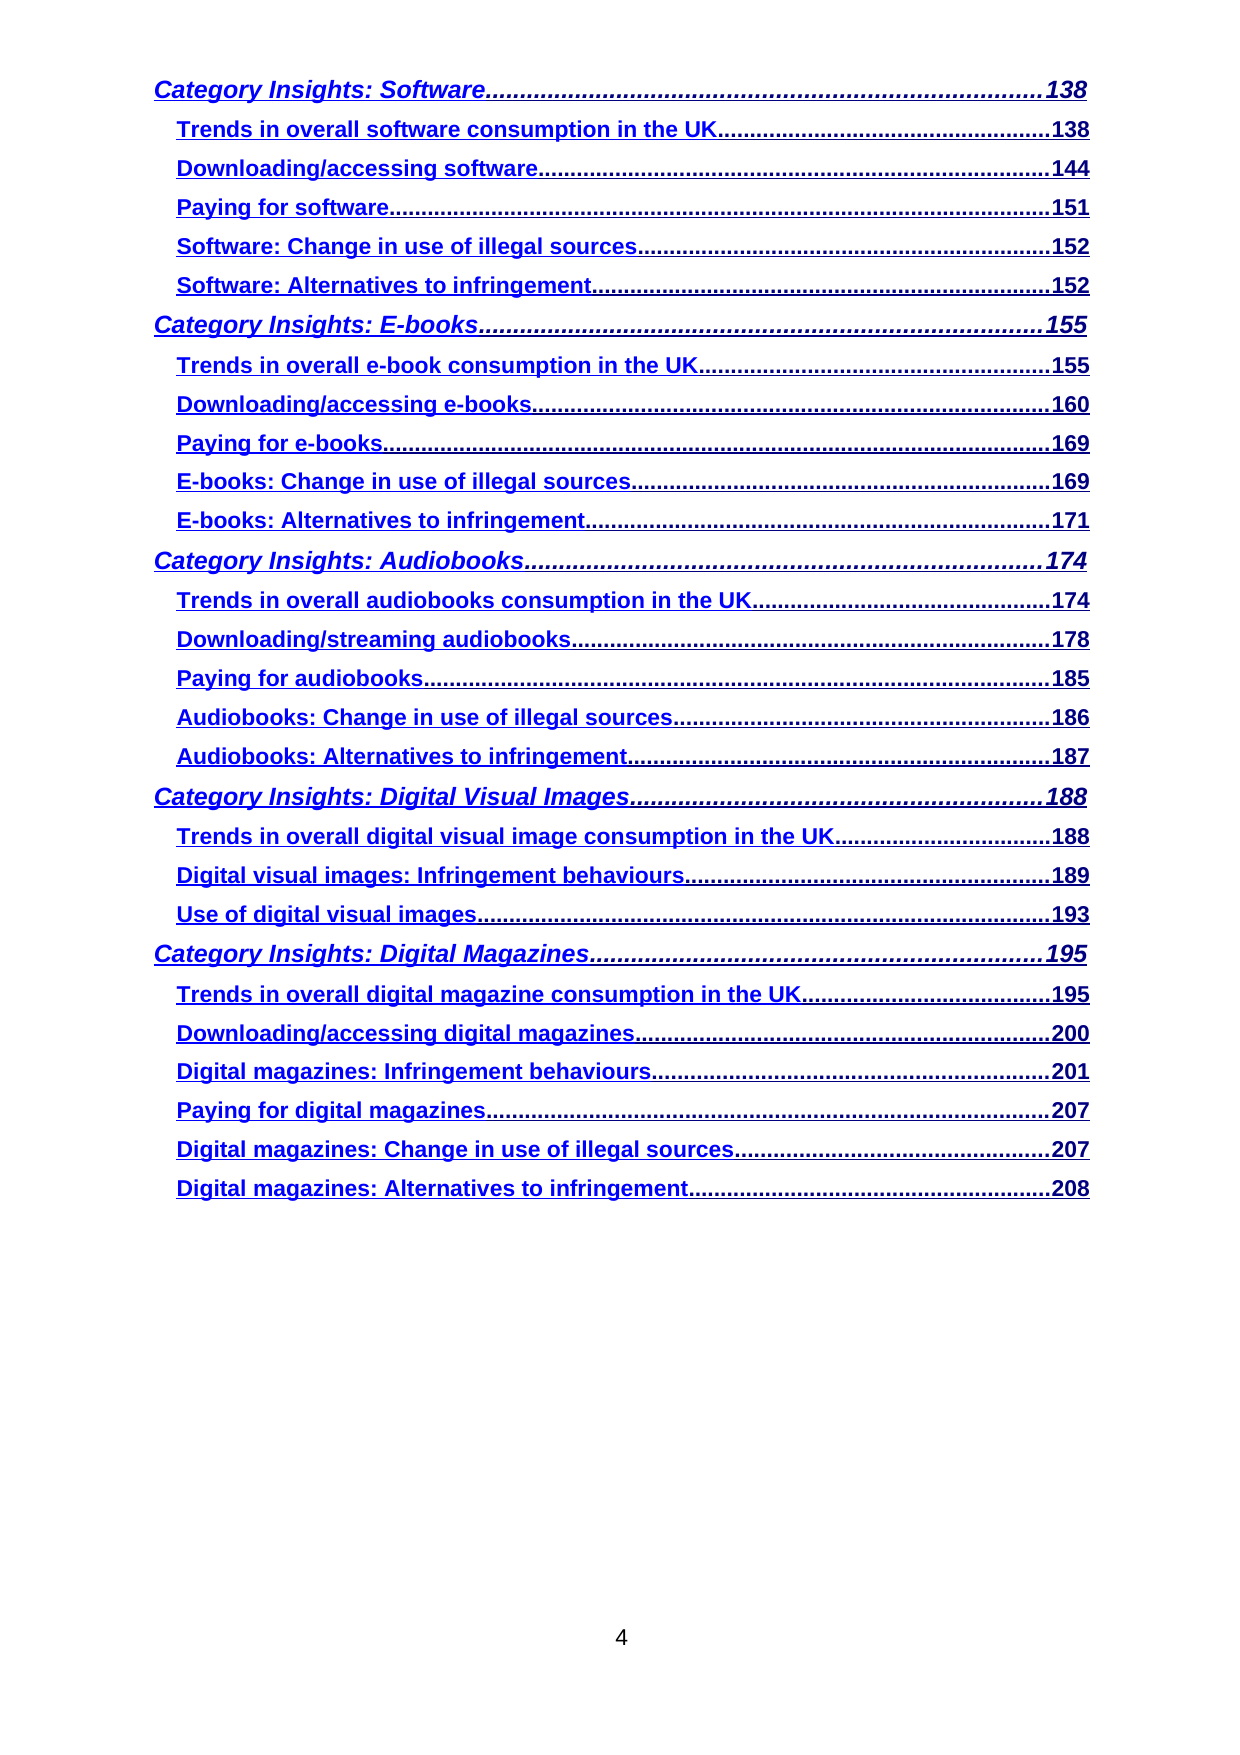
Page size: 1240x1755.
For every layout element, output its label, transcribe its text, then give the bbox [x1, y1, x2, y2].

text Digital magazines: Alternatives to infringement 208 [176, 1175, 1089, 1198]
text Downloading/accessing software 144 [176, 155, 1089, 178]
text Trends in overall digital visual image consumption in the UK 188 [176, 823, 1089, 846]
text Category Insights: E-books 155 [153, 311, 1089, 339]
text Paying for software 151 [176, 194, 1089, 217]
text Downloading/accessing e-books 160 [176, 391, 1089, 413]
text Digital magazines: Change in use of illegal sources 207 [176, 1136, 1089, 1159]
text Software: Change in use of illegal sources 152 [176, 233, 1089, 256]
text Category Insights: Digital Magazines 195 [153, 939, 1089, 968]
text Category Insights: Software 138 [153, 75, 1089, 104]
text Trends in overall digital magazine consumption in the UK 195 [176, 981, 1089, 1003]
text Use of digital visual images 193 [176, 901, 1089, 923]
text Downloading/accessing digital magazines 200 [176, 1019, 1089, 1042]
text E-books: Change in use of illegal sources 169 [176, 468, 1089, 491]
text Software: Alternatives to infringement 152 [176, 272, 1089, 294]
text Audiobooks: Change in use of illegal sources 186 [176, 704, 1089, 727]
text Paying for audiobooks 185 [176, 665, 1089, 688]
text E-books: Alternatives to infringement 171 [176, 507, 1089, 530]
text Trends in overall audiobooks consumption in the UK 174 [176, 587, 1089, 610]
text Paying for e-books 169 [176, 429, 1089, 452]
text Trends in overall software consumption in the UK 138 [176, 116, 1089, 139]
text Category Insights: Audiobooks 174 [153, 546, 1089, 575]
text Paying for digital magazines 207 [176, 1097, 1089, 1120]
text Trends in overall e-book consumption in the UK 155 [176, 352, 1089, 375]
text Audiobooks: Alternatives to infringement 187 [176, 743, 1089, 765]
text Downloading/streaming audiobooks 178 [176, 626, 1089, 649]
text Category Insights: Digital Visual Images 188 [153, 782, 1089, 810]
text Digital magazines: Infringement behaviours 201 [176, 1058, 1089, 1081]
text Digital visual images: Infringement behaviours 189 [176, 862, 1089, 884]
